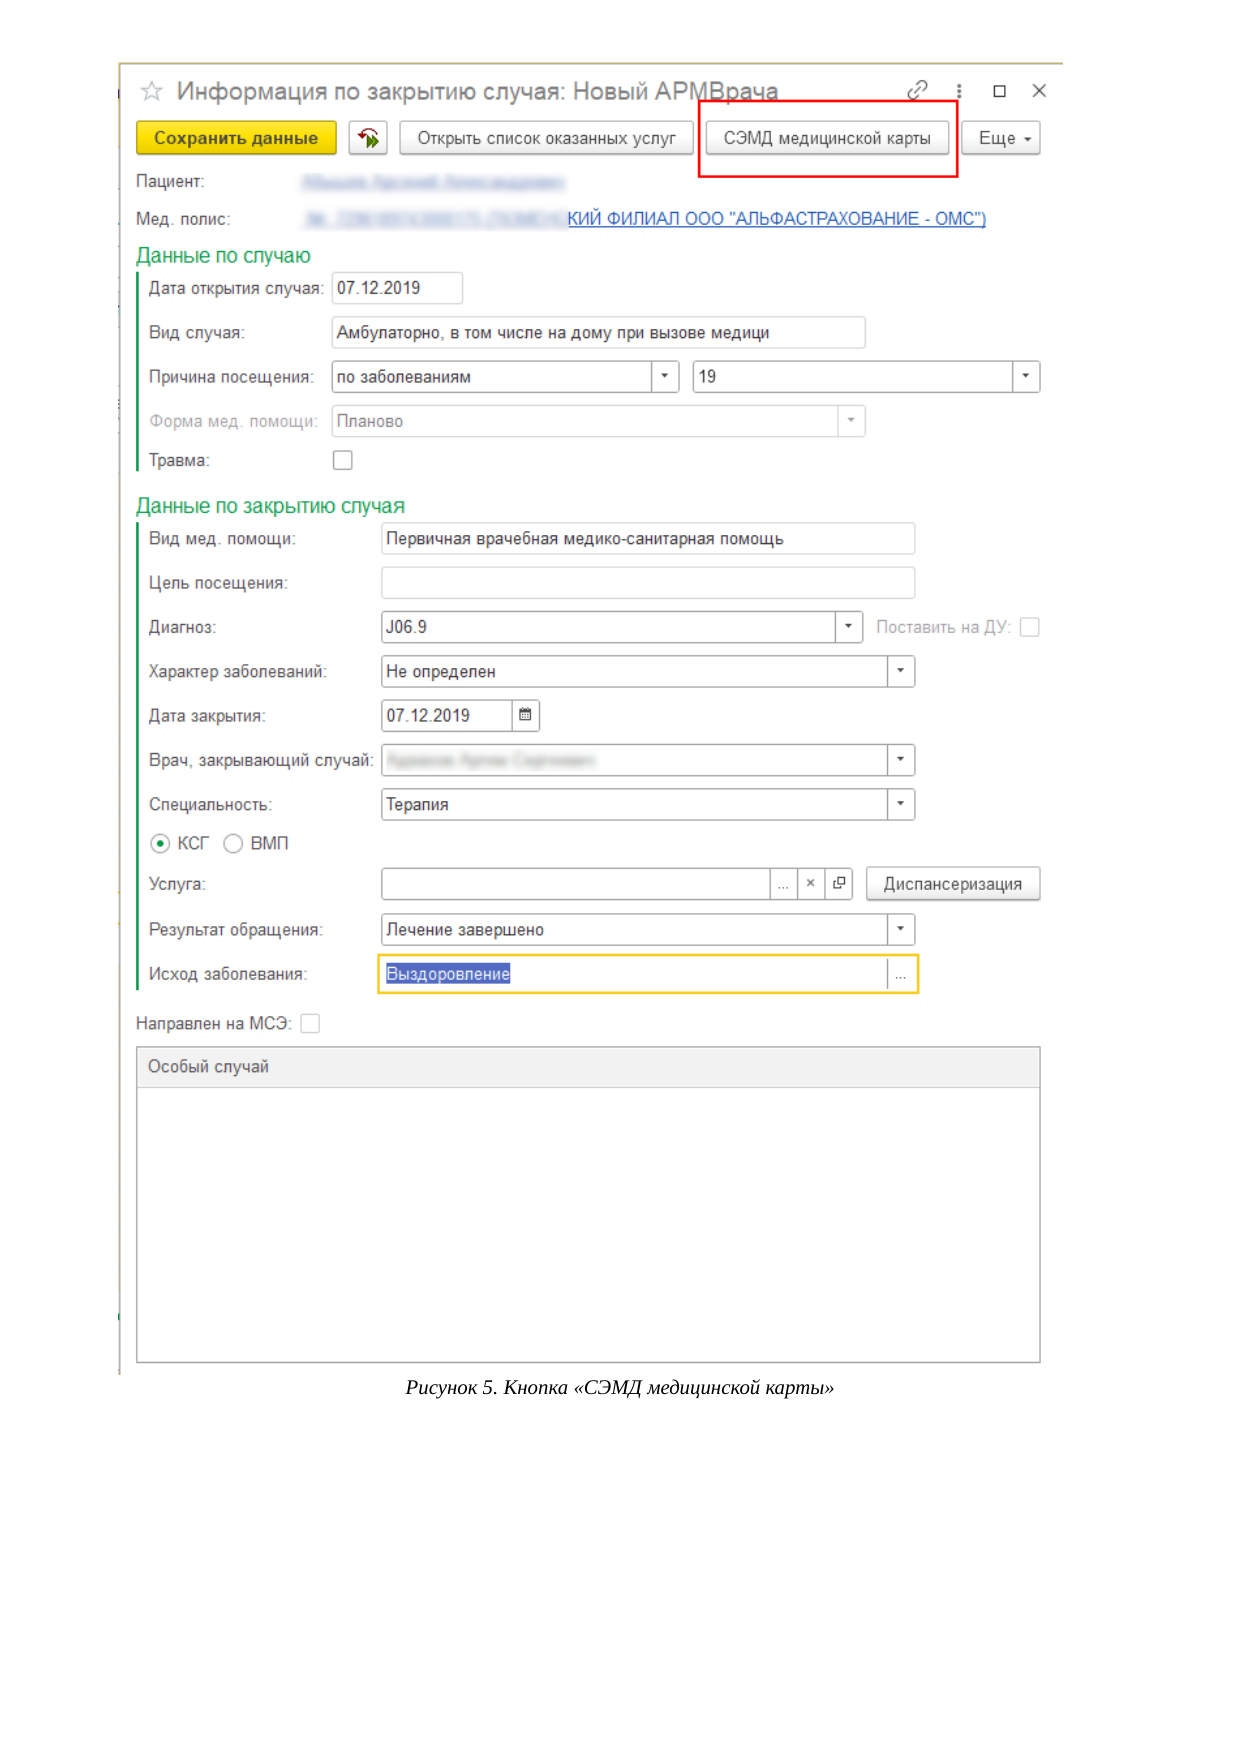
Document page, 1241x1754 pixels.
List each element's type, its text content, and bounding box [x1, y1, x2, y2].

text Рисунок 5. Кнопка «СЭМД медицинской карты» [118, 1375, 1122, 1399]
picture [118, 62, 1063, 1375]
